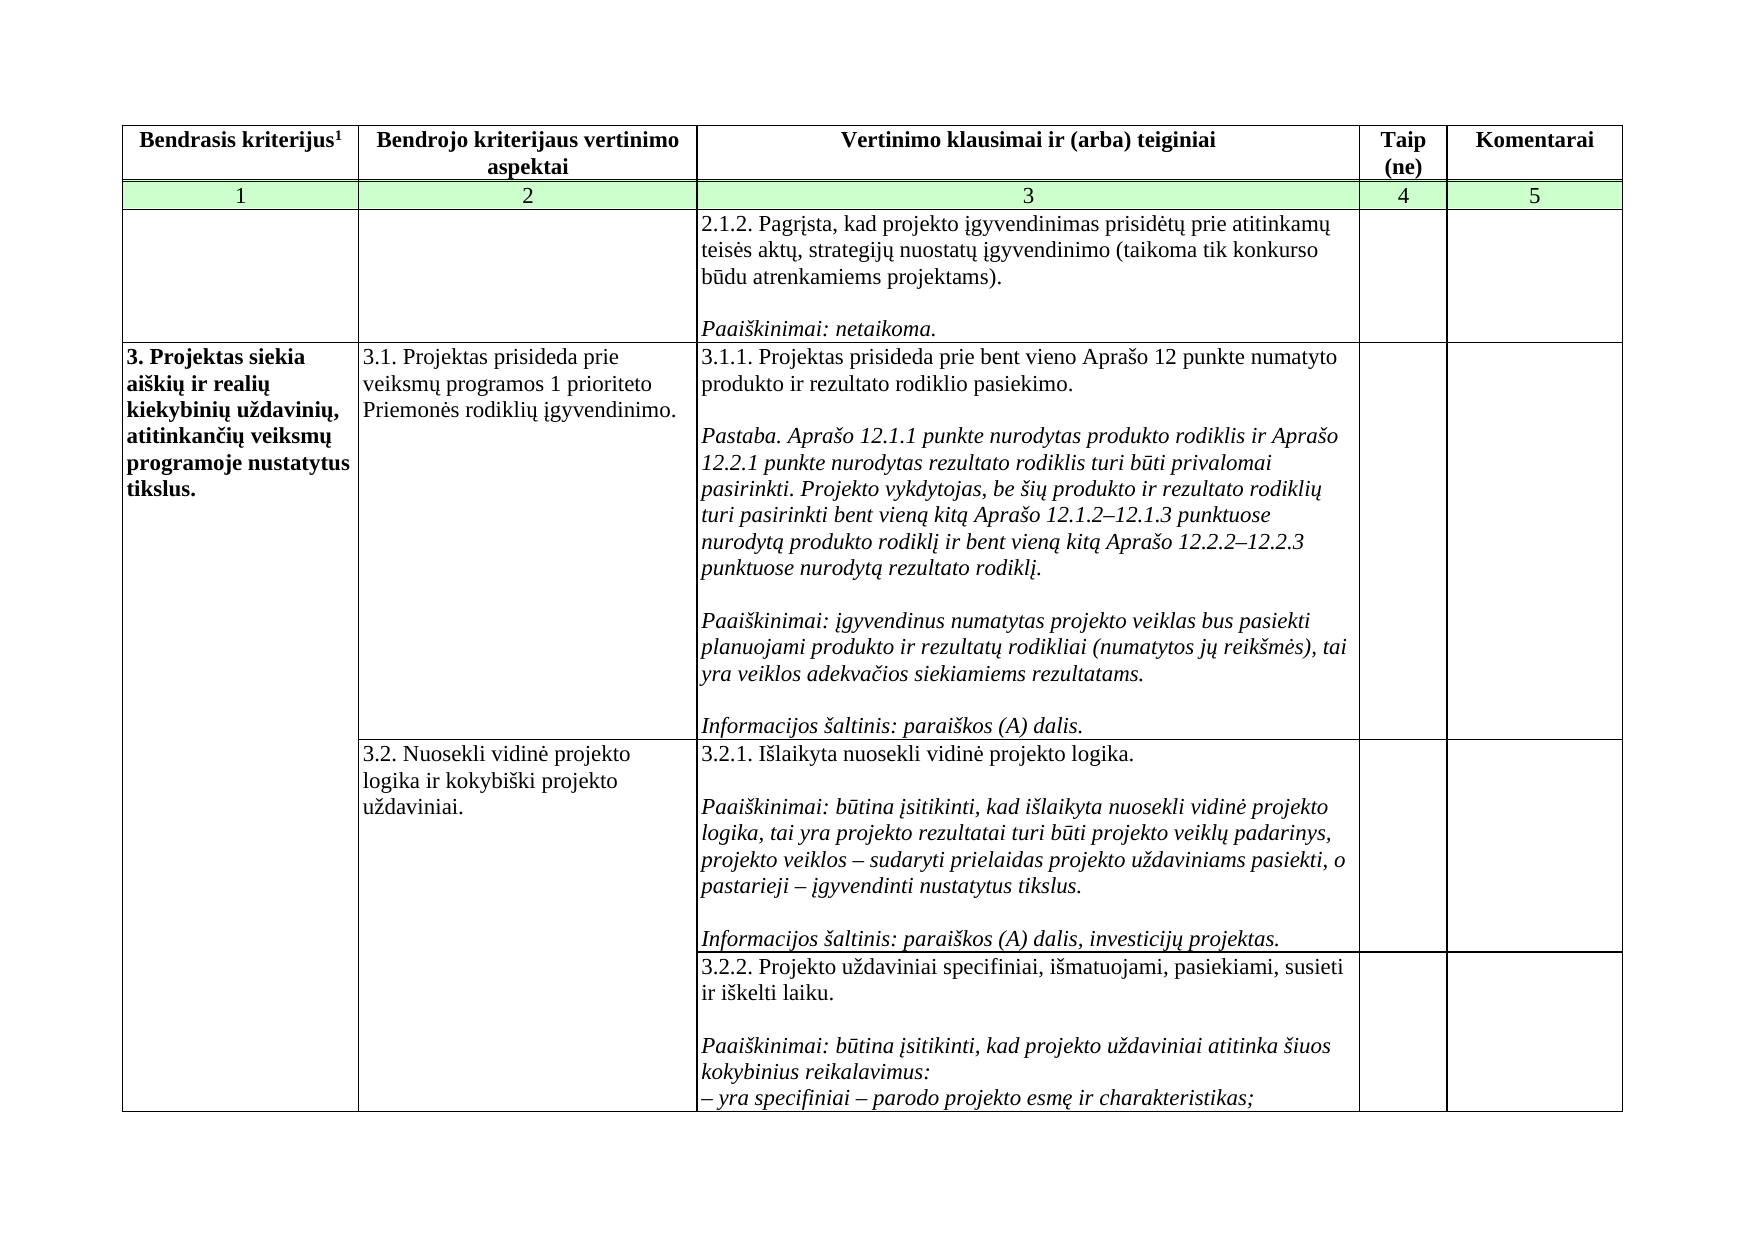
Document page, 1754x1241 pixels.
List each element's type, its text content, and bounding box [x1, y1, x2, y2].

table_cell 2 [359, 182, 696, 208]
table_cell [1360, 953, 1446, 1111]
table_header Taip (ne) [1360, 126, 1446, 179]
table_cell [1360, 740, 1446, 951]
table_cell 3.1. Projektas prisideda prie veiksmų programos 1 prioriteto Priemonės rodiklių įgyvendinimo. [359, 343, 696, 739]
table_cell 3.2.2. Projekto uždaviniai specifiniai, išmatuojami, pasiekiami, susieti ir iškelti laiku. Paaiškinimai: būtina įsitikinti, kad projekto uždaviniai atitinka šiuos kokybinius reikalavimus: – yra specifiniai – parodo projekto esmę ir charakteristikas; [698, 953, 1359, 1111]
table_cell 3.2.1. Išlaikyta nuosekli vidinė projekto logika. Paaiškinimai: būtina įsitikinti, kad išlaikyta nuosekli vidinė projekto logika, tai yra projekto rezultatai turi būti projekto veiklų padarinys, projekto veiklos – sudaryti prielaidas projekto uždaviniams pasiekti, o pastarieji – įgyvendinti nustatytus tikslus. Informacijos šaltinis: paraiškos (A) dalis, investicijų projektas. [698, 740, 1359, 951]
table_cell 3. Projektas siekia aiškių ir realių kiekybinių uždavinių, atitinkančių veiksmų programoje nustatytus tikslus. [123, 343, 358, 1111]
table_cell [1448, 740, 1622, 951]
table_cell 3.2. Nuosekli vidinė projekto logika ir kokybiški projekto uždaviniai. [359, 740, 696, 1111]
table_cell 3.1.1. Projektas prisideda prie bent vieno Aprašo 12 punkte numatyto produkto ir rezultato rodiklio pasiekimo. Pastaba. Aprašo 12.1.1 punkte nurodytas produkto rodiklis ir Aprašo 12.2.1 punkte nurodytas rezultato rodiklis turi būti privalomai pasirinkti. Projekto vykdytojas, be šių produkto ir rezultato rodiklių turi pasirinkti bent vieną kitą Aprašo 12.1.2–12.1.3 punktuose nurodytą produkto rodiklį ir bent vieną kitą Aprašo 12.2.2–12.2.3 punktuose nurodytą rezultato rodiklį. Paaiškinimai: įgyvendinus numatytas projekto veiklas bus pasiekti planuojami produkto ir rezultatų rodikliai (numatytos jų reikšmės), tai yra veiklos adekvačios siekiamiems rezultatams. Informacijos šaltinis: paraiškos (A) dalis. [698, 343, 1359, 739]
table_cell 5 [1448, 182, 1622, 208]
table_cell [1448, 343, 1622, 739]
table_header Bendrojo kriterijaus vertinimo aspektai [359, 126, 696, 179]
table_header Vertinimo klausimai ir (arba) teiginiai [698, 126, 1359, 179]
table_header Bendrasis kriterijus1 [123, 126, 358, 179]
table_cell [359, 210, 696, 342]
table_cell [1448, 210, 1622, 342]
table_cell [1360, 343, 1446, 739]
table_cell 3 [698, 182, 1359, 208]
table_cell [123, 210, 358, 342]
table_cell 4 [1360, 182, 1446, 208]
table_cell 1 [123, 182, 358, 208]
table_cell 2.1.2. Pagrįsta, kad projekto įgyvendinimas prisidėtų prie atitinkamų teisės aktų, strategijų nuostatų įgyvendinimo (taikoma tik konkurso būdu atrenkamiems projektams). Paaiškinimai: netaikoma. [698, 210, 1359, 342]
table_cell [1360, 210, 1446, 342]
table_header Komentarai [1448, 126, 1622, 179]
table_cell [1448, 953, 1622, 1111]
